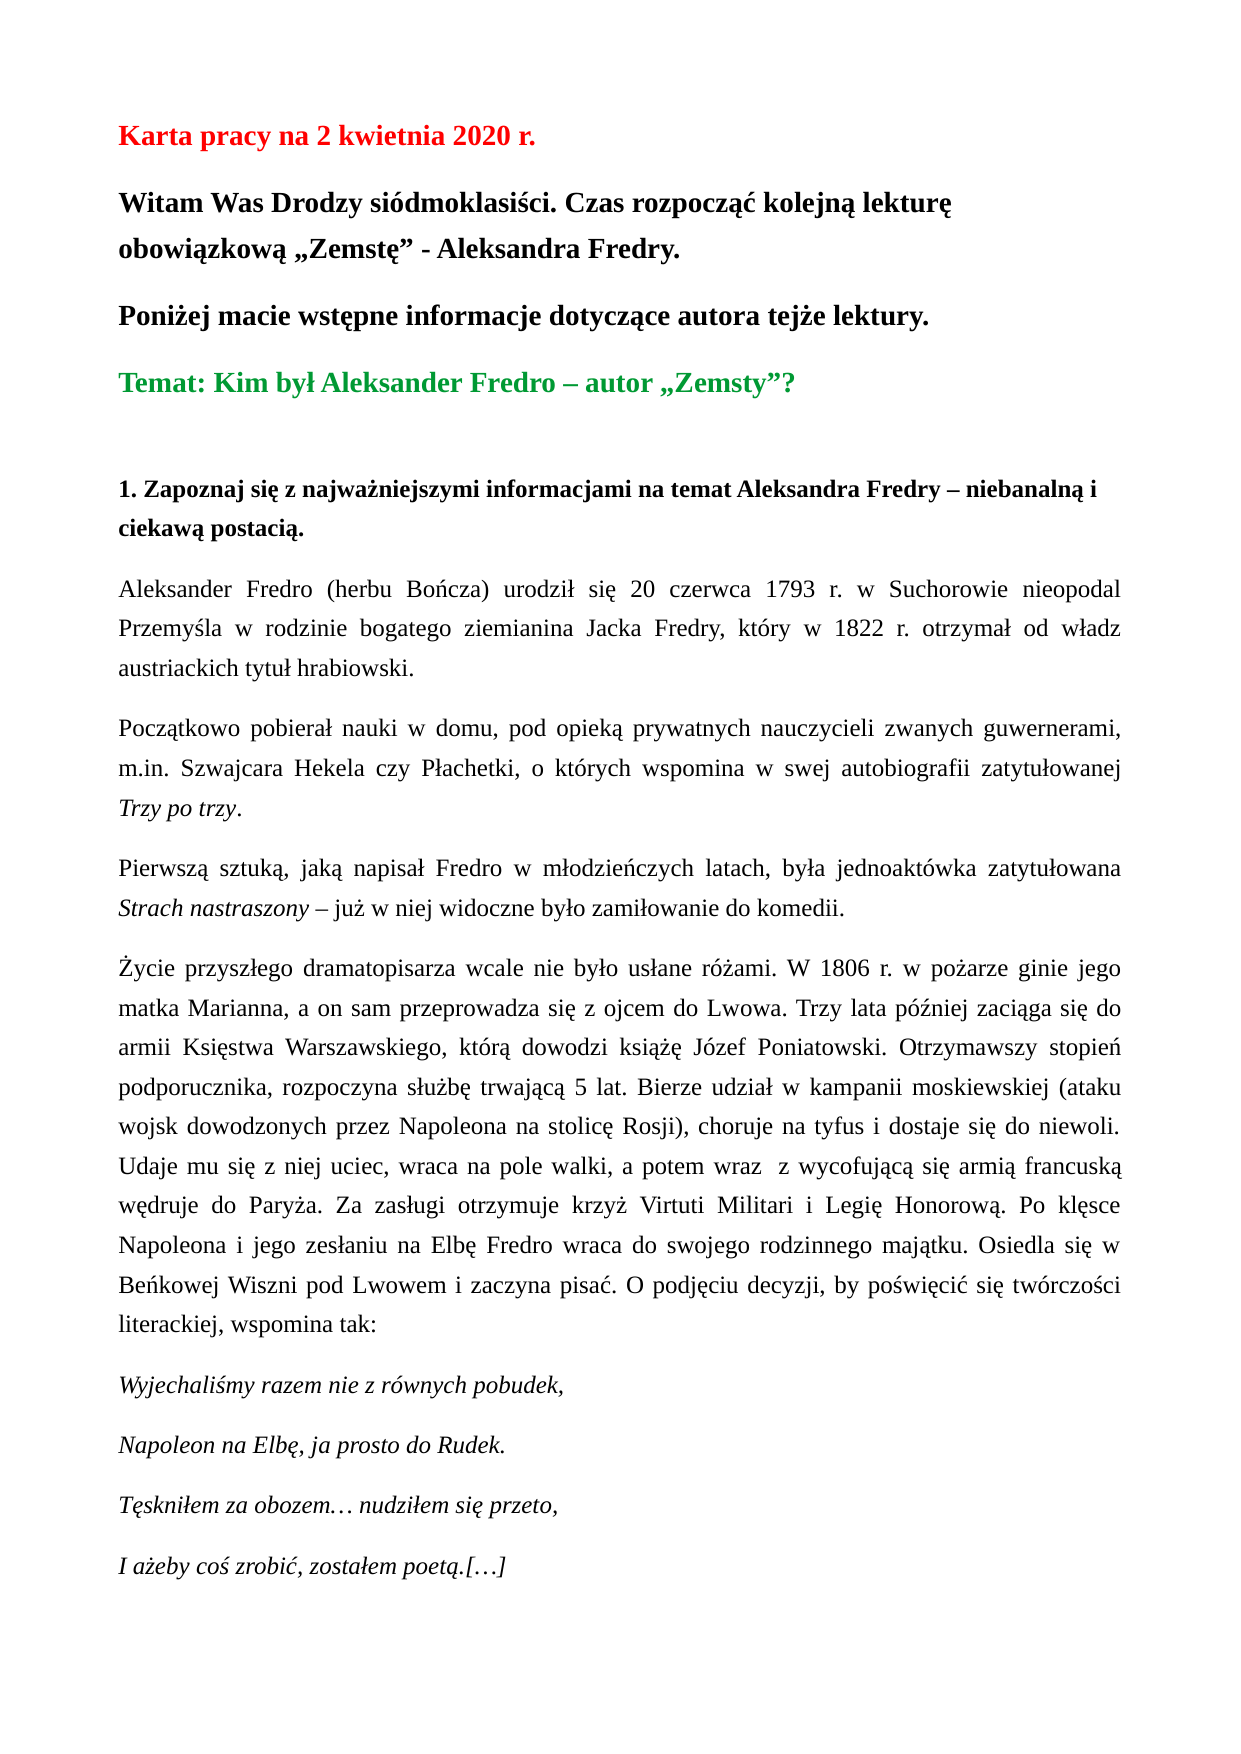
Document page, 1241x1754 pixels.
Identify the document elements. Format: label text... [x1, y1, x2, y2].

text Tęskniłem za obozem… nudziłem się przeto, [118, 1491, 1122, 1519]
text Witam Was Drodzy siódmoklasiści. Czas rozpocząć kolejną lekturę obowiązkową „Zemstę” - Aleksandra Fredry. [118, 185, 1122, 265]
text Wyjechaliśmy razem nie z równych pobudek, [118, 1370, 1122, 1398]
text I ażeby coś zrobić, zostałem poetą.[…] [118, 1551, 1122, 1580]
text Pierwszą sztuką, jaką napisał Fredro w młodzieńczych latach, była jednoaktówka zatytułowana Strach nastraszony – już w niej widoczne było zamiłowanie do komedii. [118, 853, 1122, 921]
text Napoleon na Elbę, ja prosto do Rudek. [118, 1430, 1122, 1459]
text Poniżej macie wstępne informacje dotyczące autora tejże lektury. [118, 298, 1122, 332]
text Karta pracy na 2 kwietnia 2020 r. [118, 118, 1122, 152]
text Aleksander Fredro (herbu Bończa) urodził się 20 czerwca 1793 r. w Suchorowie nieopodal Przemyśla w rodzinie bogatego ziemianina Jacka Fredry, który w 1822 r. otrzymał od władz austriackich tytuł hrabiowski. [118, 574, 1122, 682]
text Temat: Kim był Aleksander Fredro – autor „Zemsty”? [118, 366, 1122, 399]
text Życie przyszłego dramatopisarza wcale nie było usłane różami. W 1806 r. w pożarze ginie jego matka Marianna, a on sam przeprowadza się z ojcem do Lwowa. Trzy lata później zaciąga się do armii Księstwa Warszawskiego, którą dowodzi książę Józef Poniatowski. Otrzymawszy stopień podporucznika, rozpoczyna służbę trwającą 5 lat. Bierze udział w kampanii moskiewskiej (ataku wojsk dowodzonych przez Napoleona na stolicę Rosji), choruje na tyfus i dostaje się do niewoli. Udaje mu się z niej uciec, wraca na pole walki, a potem wraz z wycofującą się armią francuską wędruje do Paryża. Za zasługi otrzymuje krzyż Virtuti Militari i Legię Honorową. Po klęsce Napoleona i jego zesłaniu na Elbę Fredro wraca do swojego rodzinnego majątku. Osiedla się w Beńkowej Wiszni pod Lwowem i zaczyna pisać. O podjęciu decyzji, by poświęcić się twórczości literackiej, wspomina tak: [118, 953, 1122, 1338]
text Początkowo pobierał nauki w domu, pod opieką prywatnych nauczycieli zwanych guwernerami, m.in. Szwajcara Hekela czy Płachetki, o których wspomina w swej autobiografii zatytułowanej Trzy po trzy. [118, 713, 1122, 821]
text 1. Zapoznaj się z najważniejszymi informacjami na temat Aleksandra Fredry – niebanalną i ciekawą postacią. [118, 474, 1122, 542]
